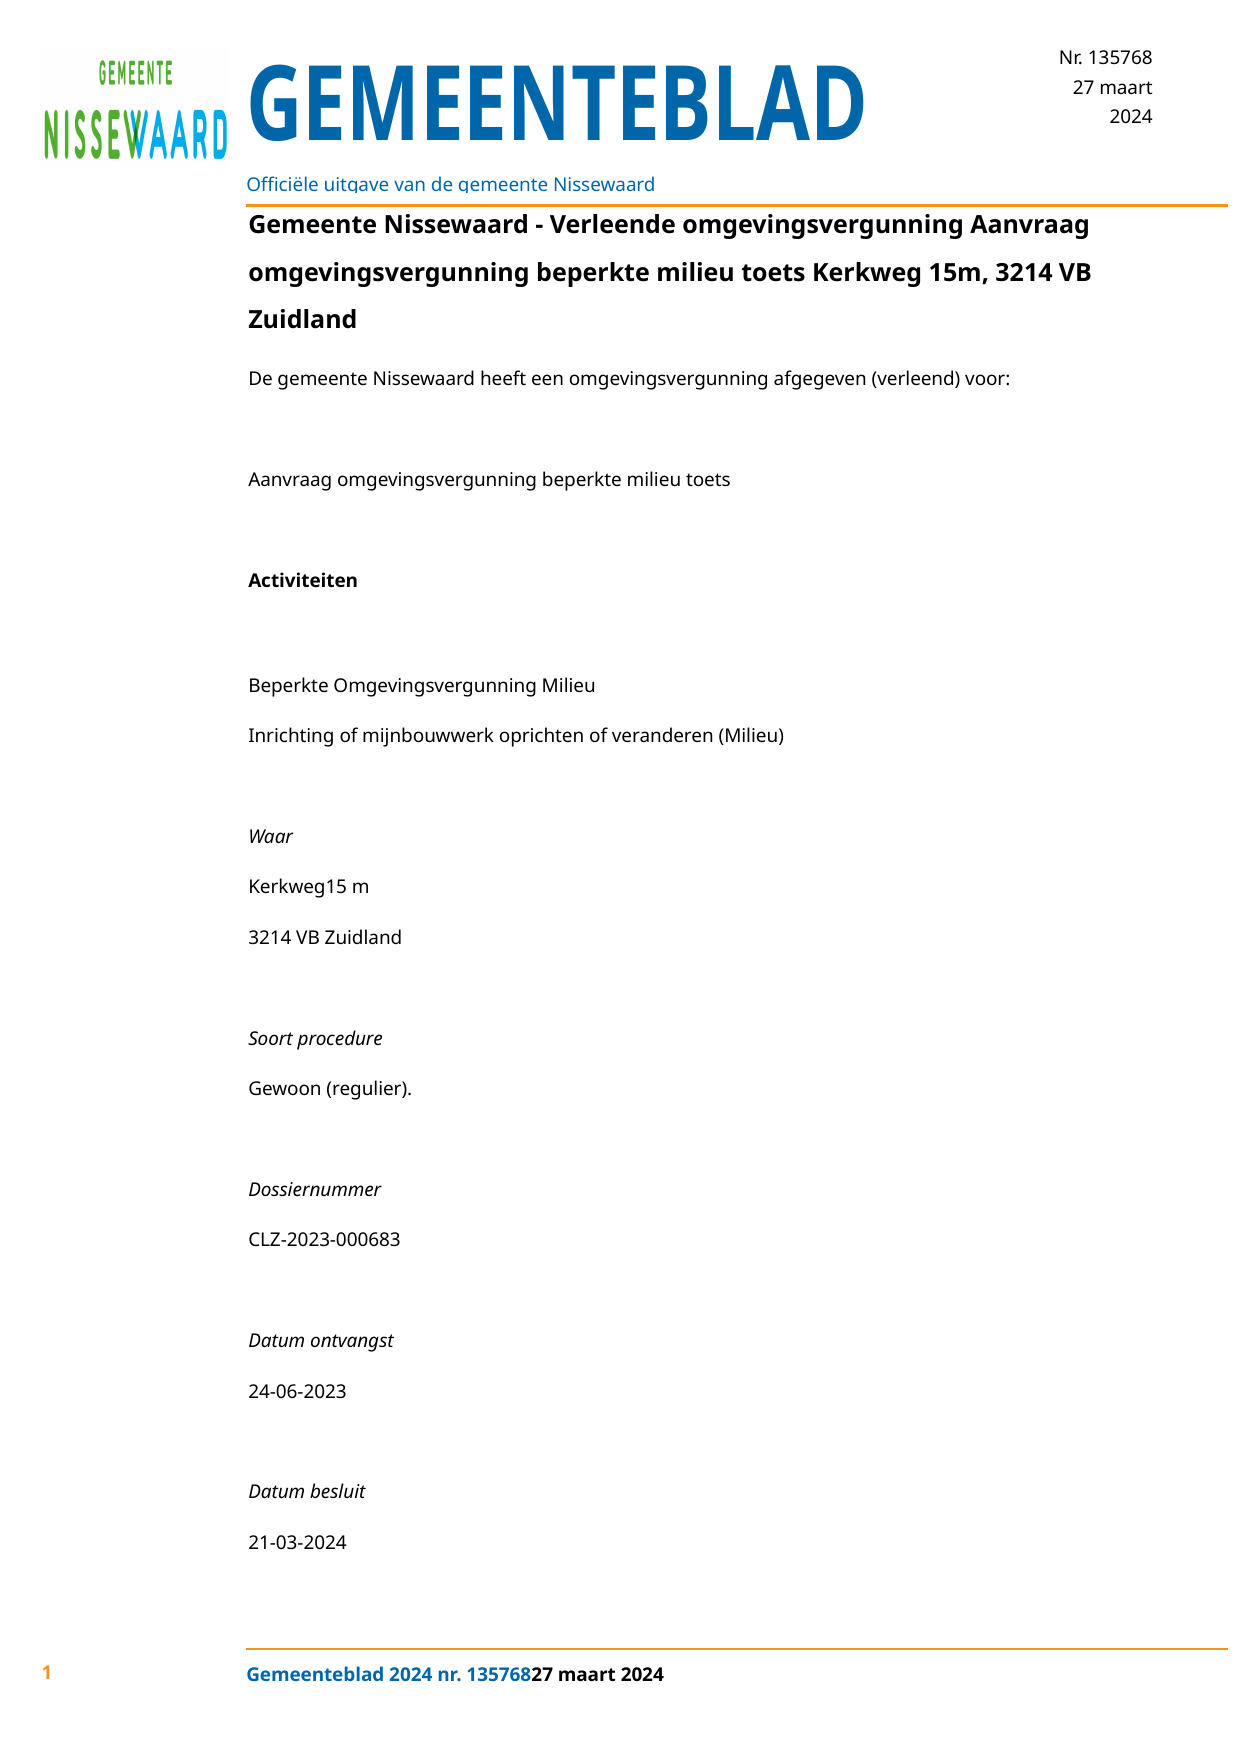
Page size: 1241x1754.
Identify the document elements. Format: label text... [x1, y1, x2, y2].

text Datum ontvangst [248, 1327, 1152, 1353]
picture [41, 47, 231, 172]
text CLZ-2023-000683 [248, 1227, 1152, 1252]
text De gemeente Nissewaard heeft een omgevingsvergunning afgegeven (verleend) voor: [248, 366, 1152, 391]
text Gewoon (regulier). [248, 1075, 1152, 1101]
text Aanvraag omgevingsvergunning beperkte milieu toets [248, 466, 1152, 492]
text 24-06-2023 [248, 1378, 1152, 1403]
text 3214 VB Zuidland [248, 924, 1152, 950]
text Activiteiten [248, 567, 1152, 593]
text Datum besluit [248, 1479, 1152, 1504]
text ﻿ [248, 618, 1152, 647]
text Kerkweg15 m [248, 874, 1152, 899]
text 21-03-2024 [248, 1529, 1152, 1555]
text Gemeente Nissewaard - Verleende omgevingsvergunning Aanvraag omgevingsvergunning beperkte milieu toets Kerkweg 15m, 3214 VB Zuidland [248, 207, 1152, 336]
text Soort procedure [248, 1025, 1152, 1051]
text Dossiernummer [248, 1176, 1152, 1202]
text Waar [248, 823, 1152, 849]
text Inrichting of mijnbouwwerk oprichten of veranderen (Milieu) [248, 722, 1152, 748]
text Beperkte Omgevingsvergunning Milieu [248, 672, 1152, 698]
